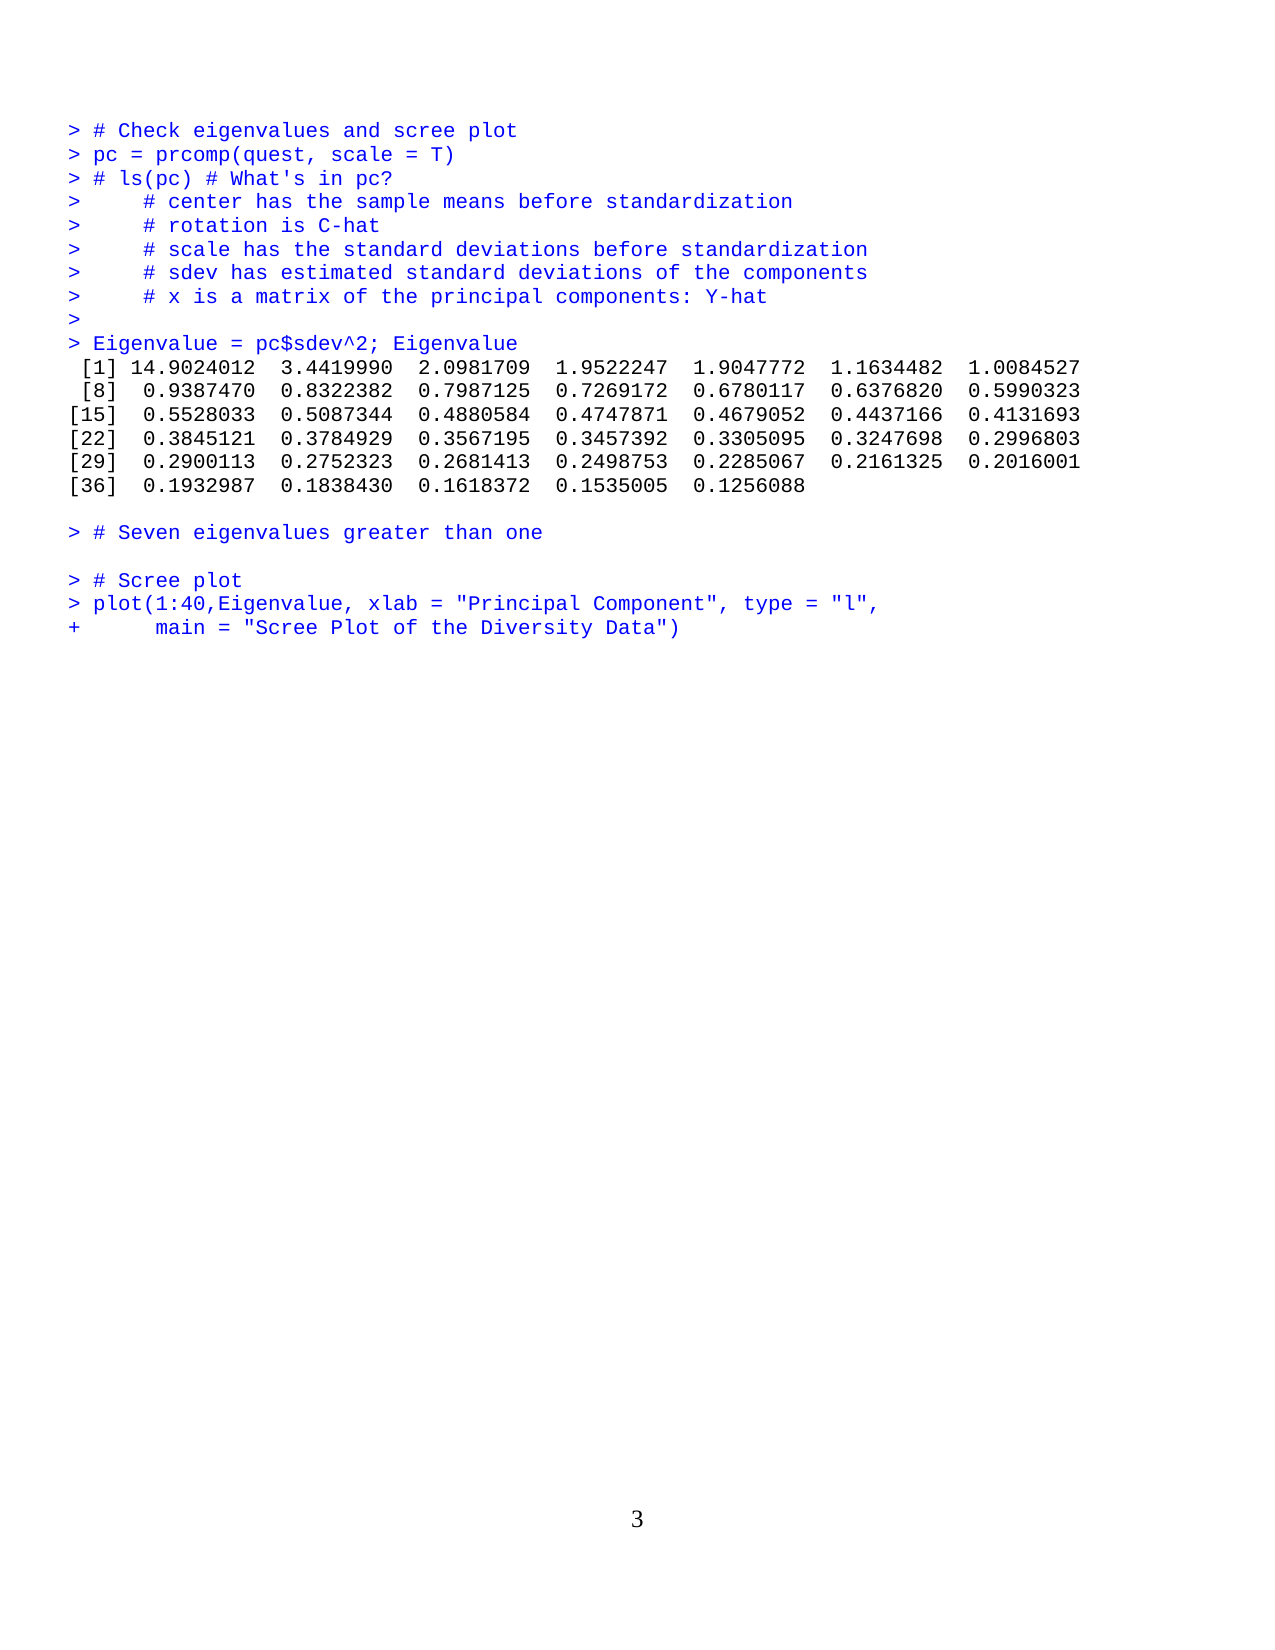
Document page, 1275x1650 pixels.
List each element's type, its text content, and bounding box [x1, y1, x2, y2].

text > # x is a matrix of the principal components: Y-hat [68, 286, 1206, 309]
text > # center has the sample means before standardization [68, 191, 1206, 215]
text + main = "Scree Plot of the Diversity Data") [68, 617, 1206, 641]
text > # scale has the standard deviations before standardization [68, 238, 1206, 262]
text > pc = prcomp(quest, scale = T) [68, 144, 1206, 168]
text > [68, 309, 1206, 333]
text [29] 0.2900113 0.2752323 0.2681413 0.2498753 0.2285067 0.2161325 0.2016001 [68, 451, 1206, 475]
text [8] 0.9387470 0.8322382 0.7987125 0.7269172 0.6780117 0.6376820 0.5990323 [68, 380, 1206, 404]
text > # rotation is C-hat [68, 215, 1206, 238]
text > # Check eigenvalues and scree plot [68, 120, 1206, 144]
text > # ls(pc) # What's in pc? [68, 168, 1206, 191]
text > plot(1:40,Eigenvalue, xlab = "Principal Component", type = "l", [68, 593, 1206, 617]
text [36] 0.1932987 0.1838430 0.1618372 0.1535005 0.1256088 [68, 475, 1206, 499]
text > # Seven eigenvalues greater than one [68, 522, 1206, 546]
text > # sdev has estimated standard deviations of the components [68, 262, 1206, 286]
text [22] 0.3845121 0.3784929 0.3567195 0.3457392 0.3305095 0.3247698 0.2996803 [68, 428, 1206, 451]
text [1] 14.9024012 3.4419990 2.0981709 1.9522247 1.9047772 1.1634482 1.0084527 [68, 357, 1206, 380]
text [15] 0.5528033 0.5087344 0.4880584 0.4747871 0.4679052 0.4437166 0.4131693 [68, 404, 1206, 428]
text > # Scree plot [68, 569, 1206, 593]
text > Eigenvalue = pc$sdev^2; Eigenvalue [68, 333, 1206, 357]
